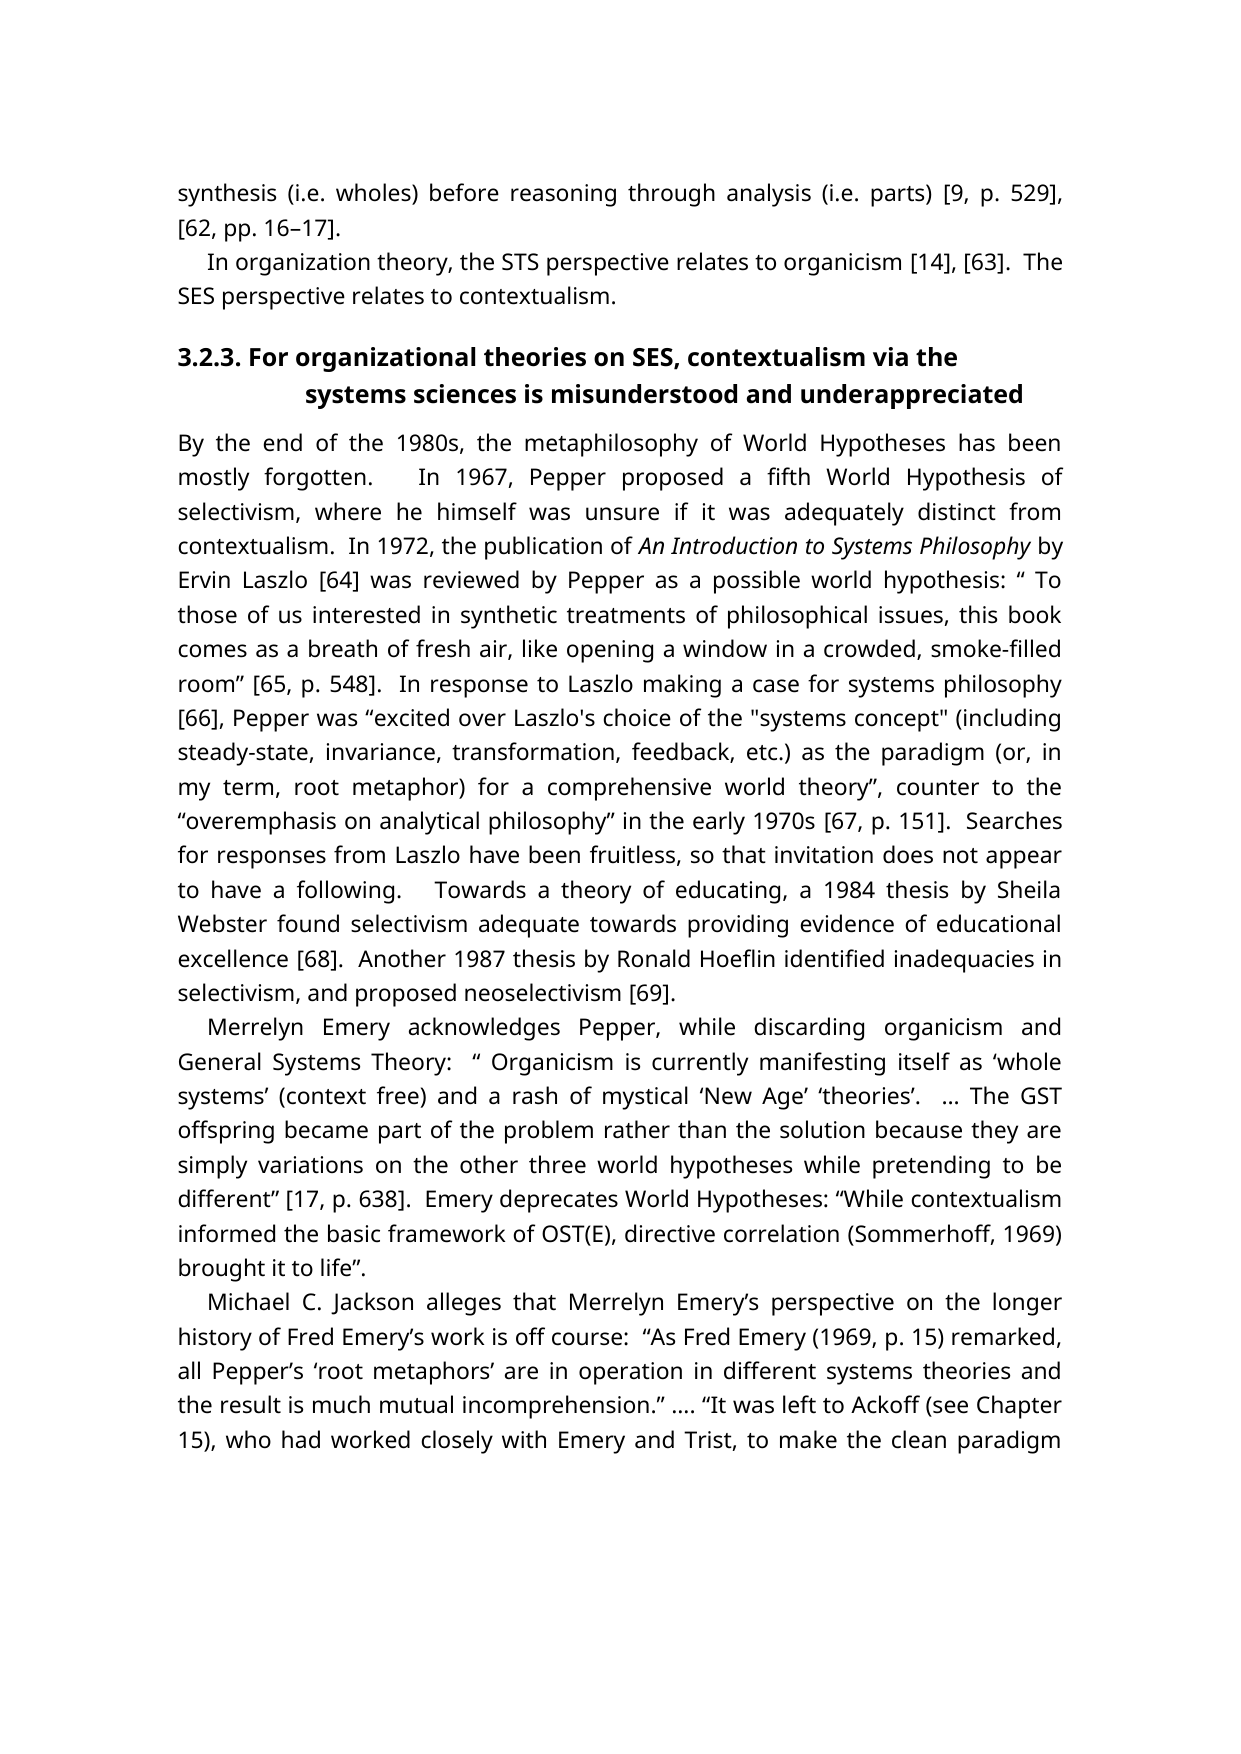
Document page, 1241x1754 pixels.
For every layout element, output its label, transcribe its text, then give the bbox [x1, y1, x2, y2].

text By the end of the 1980s, the metaphilosophy of World Hypotheses has been mostly forgotten. In 1967, Pepper proposed a fifth World Hypothesis of selectivism, where he himself was unsure if it was adequately distinct from contextualism. In 1972, the publication of An Introduction to Systems Philosophy by Ervin Laszlo [64] was reviewed by Pepper as a possible world hypothesis: “ To those of us interested in synthetic treatments of philosophical issues, this book comes as a breath of fresh air, like opening a window in a crowded, smoke-filled room” [65, p. 548]. In response to Laszlo making a case for systems philosophy [66], Pepper was “excited over Laszlo's choice of the "systems concept" (including steady-state, invariance, transformation, feedback, etc.) as the paradigm (or, in my term, root metaphor) for a comprehensive world theory”, counter to the “overemphasis on analytical philosophy” in the early 1970s [67, p. 151]. Searches for responses from Laszlo have been fruitless, so that invitation does not appear to have a following. Towards a theory of educating, a 1984 thesis by Sheila Webster found selectivism adequate towards providing evidence of educational excellence [68]. Another 1987 thesis by Ronald Hoeflin identified inadequacies in selectivism, and proposed neoselectivism [69]. [177, 427, 1063, 1008]
text In organization theory, the STS perspective relates to organicism [14], [63]. The SES perspective relates to contextualism. [177, 246, 1063, 312]
text synthesis (i.e. wholes) before reasoning through analysis (i.e. parts) [9, p. 529], [62, pp. 16–17]. [177, 177, 1063, 243]
text Michael C. Jackson alleges that Merrelyn Emery’s perspective on the longer history of Fred Emery’s work is off course: “As Fred Emery (1969, p. 15) remarked, all Pepper’s ‘root metaphors’ are in operation in different systems theories and the result is much mutual incomprehension.” …. “It was left to Ackoff (see Chapter 15), who had worked closely with Emery and Trist, to make the clean paradigm [177, 1286, 1063, 1455]
text Merrelyn Emery acknowledges Pepper, while discarding organicism and General Systems Theory: “ Organicism is currently manifesting itself as ‘whole systems’ (context free) and a rash of mystical ‘New Age’ ‘theories’. … The GST offspring became part of the problem rather than the solution because they are simply variations on the other three world hypotheses while pretending to be different” [17, p. 638]. Emery deprecates World Hypotheses: “While contextualism informed the basic framework of OST(E), directive correlation (Sommerhoff, 1969) brought it to life”. [177, 1011, 1063, 1283]
subtitle For organizational theories on SES, contextualism via the systems sciences is misunderstood and underappreciated [177, 340, 1063, 411]
